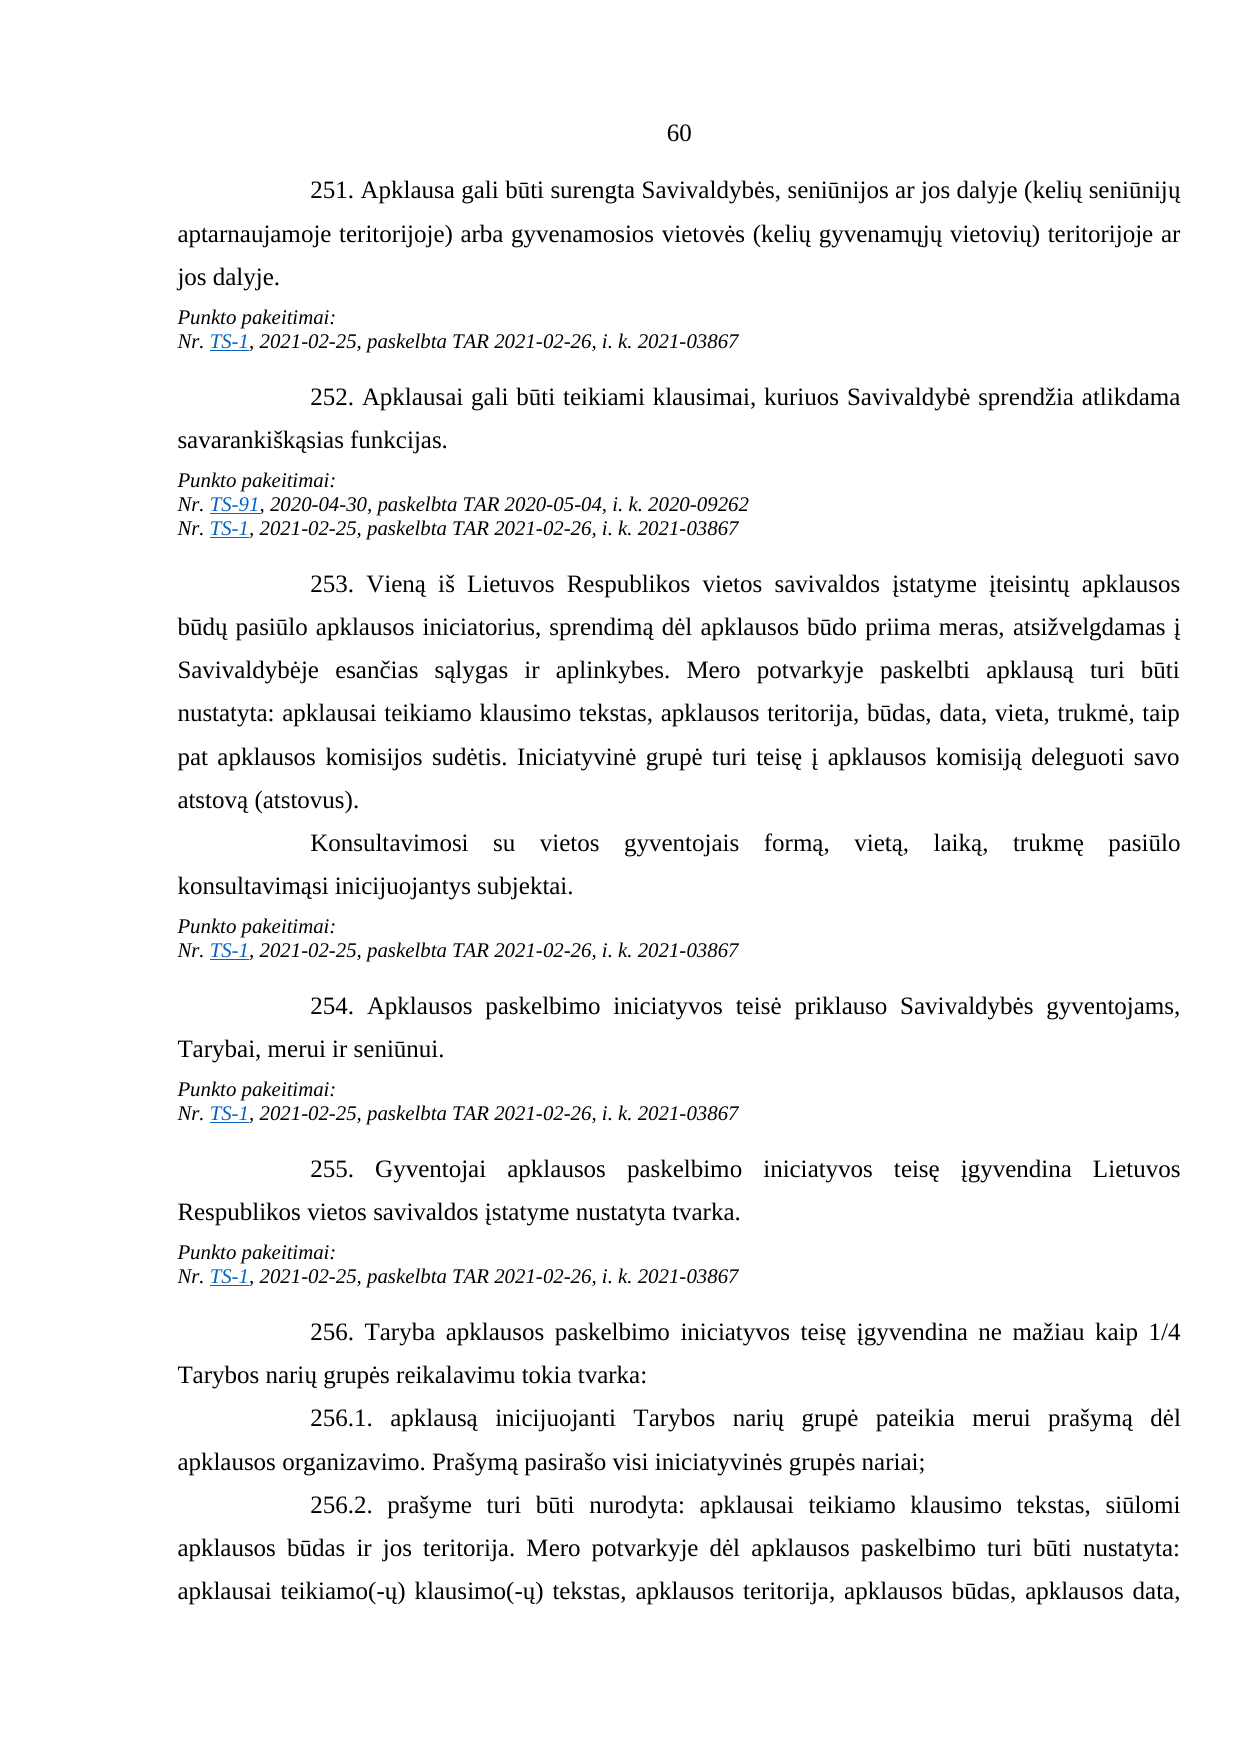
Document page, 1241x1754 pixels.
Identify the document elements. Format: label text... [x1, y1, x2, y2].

text Konsultavimosi su vietos gyventojais formą, vietą, laiką, trukmę pasiūlo konsultavimąsi inicijuojantys subjektai. [177, 828, 1181, 900]
text 255. Gyventojai apklausos paskelbimo iniciatyvos teisę įgyvendina Lietuvos Respublikos vietos savivaldos įstatyme nustatyta tvarka. [177, 1154, 1181, 1226]
text Nr. TS-1, 2021-02-25, paskelbta TAR 2021-02-26, i. k. 2021-03867 [177, 329, 1181, 353]
text Punkto pakeitimai: [177, 468, 1181, 492]
text Nr. TS-1, 2021-02-25, paskelbta TAR 2021-02-26, i. k. 2021-03867 [177, 516, 1181, 540]
text 256.2. prašyme turi būti nurodyta: apklausai teikiamo klausimo tekstas, siūlomi apklausos būdas ir jos teritorija. Mero potvarkyje dėl apklausos paskelbimo turi būti nustatyta: apklausai teikiamo(-ų) klausimo(-ų) tekstas, apklausos teritorija, apklausos būdas, apklausos data, [177, 1490, 1181, 1605]
text 254. Apklausos paskelbimo iniciatyvos teisė priklauso Savivaldybės gyventojams, Tarybai, merui ir seniūnui. [177, 991, 1181, 1063]
text Nr. TS-1, 2021-02-25, paskelbta TAR 2021-02-26, i. k. 2021-03867 [177, 1264, 1181, 1288]
text Punkto pakeitimai: [177, 1240, 1181, 1264]
text Punkto pakeitimai: [177, 914, 1181, 938]
text 256.1. apklausą inicijuojanti Tarybos narių grupė pateikia merui prašymą dėl apklausos organizavimo. Prašymą pasirašo visi iniciatyvinės grupės nariai; [177, 1403, 1181, 1475]
text 256. Taryba apklausos paskelbimo iniciatyvos teisę įgyvendina ne mažiau kaip 1/4 Tarybos narių grupės reikalavimu tokia tvarka: [177, 1317, 1181, 1389]
text Nr. TS-1, 2021-02-25, paskelbta TAR 2021-02-26, i. k. 2021-03867 [177, 938, 1181, 962]
text 253. Vieną iš Lietuvos Respublikos vietos savivaldos įstatyme įteisintų apklausos būdų pasiūlo apklausos iniciatorius, sprendimą dėl apklausos būdo priima meras, atsižvelgdamas į Savivaldybėje esančias sąlygas ir aplinkybes. Mero potvarkyje paskelbti apklausą turi būti nustatyta: apklausai teikiamo klausimo tekstas, apklausos teritorija, būdas, data, vieta, trukmė, taip pat apklausos komisijos sudėtis. Iniciatyvinė grupė turi teisę į apklausos komisiją deleguoti savo atstovą (atstovus). [177, 569, 1181, 813]
text 251. Apklausa gali būti surengta Savivaldybės, seniūnijos ar jos dalyje (kelių seniūnijų aptarnaujamoje teritorijoje) arba gyvenamosios vietovės (kelių gyvenamųjų vietovių) teritorijoje ar jos dalyje. [177, 176, 1181, 291]
text Nr. TS-91, 2020-04-30, paskelbta TAR 2020-05-04, i. k. 2020-09262 [177, 492, 1181, 516]
text Nr. TS-1, 2021-02-25, paskelbta TAR 2021-02-26, i. k. 2021-03867 [177, 1101, 1181, 1125]
text Punkto pakeitimai: [177, 305, 1181, 329]
text 252. Apklausai gali būti teikiami klausimai, kuriuos Savivaldybė sprendžia atlikdama savarankiškąsias funkcijas. [177, 382, 1181, 454]
text Punkto pakeitimai: [177, 1077, 1181, 1101]
